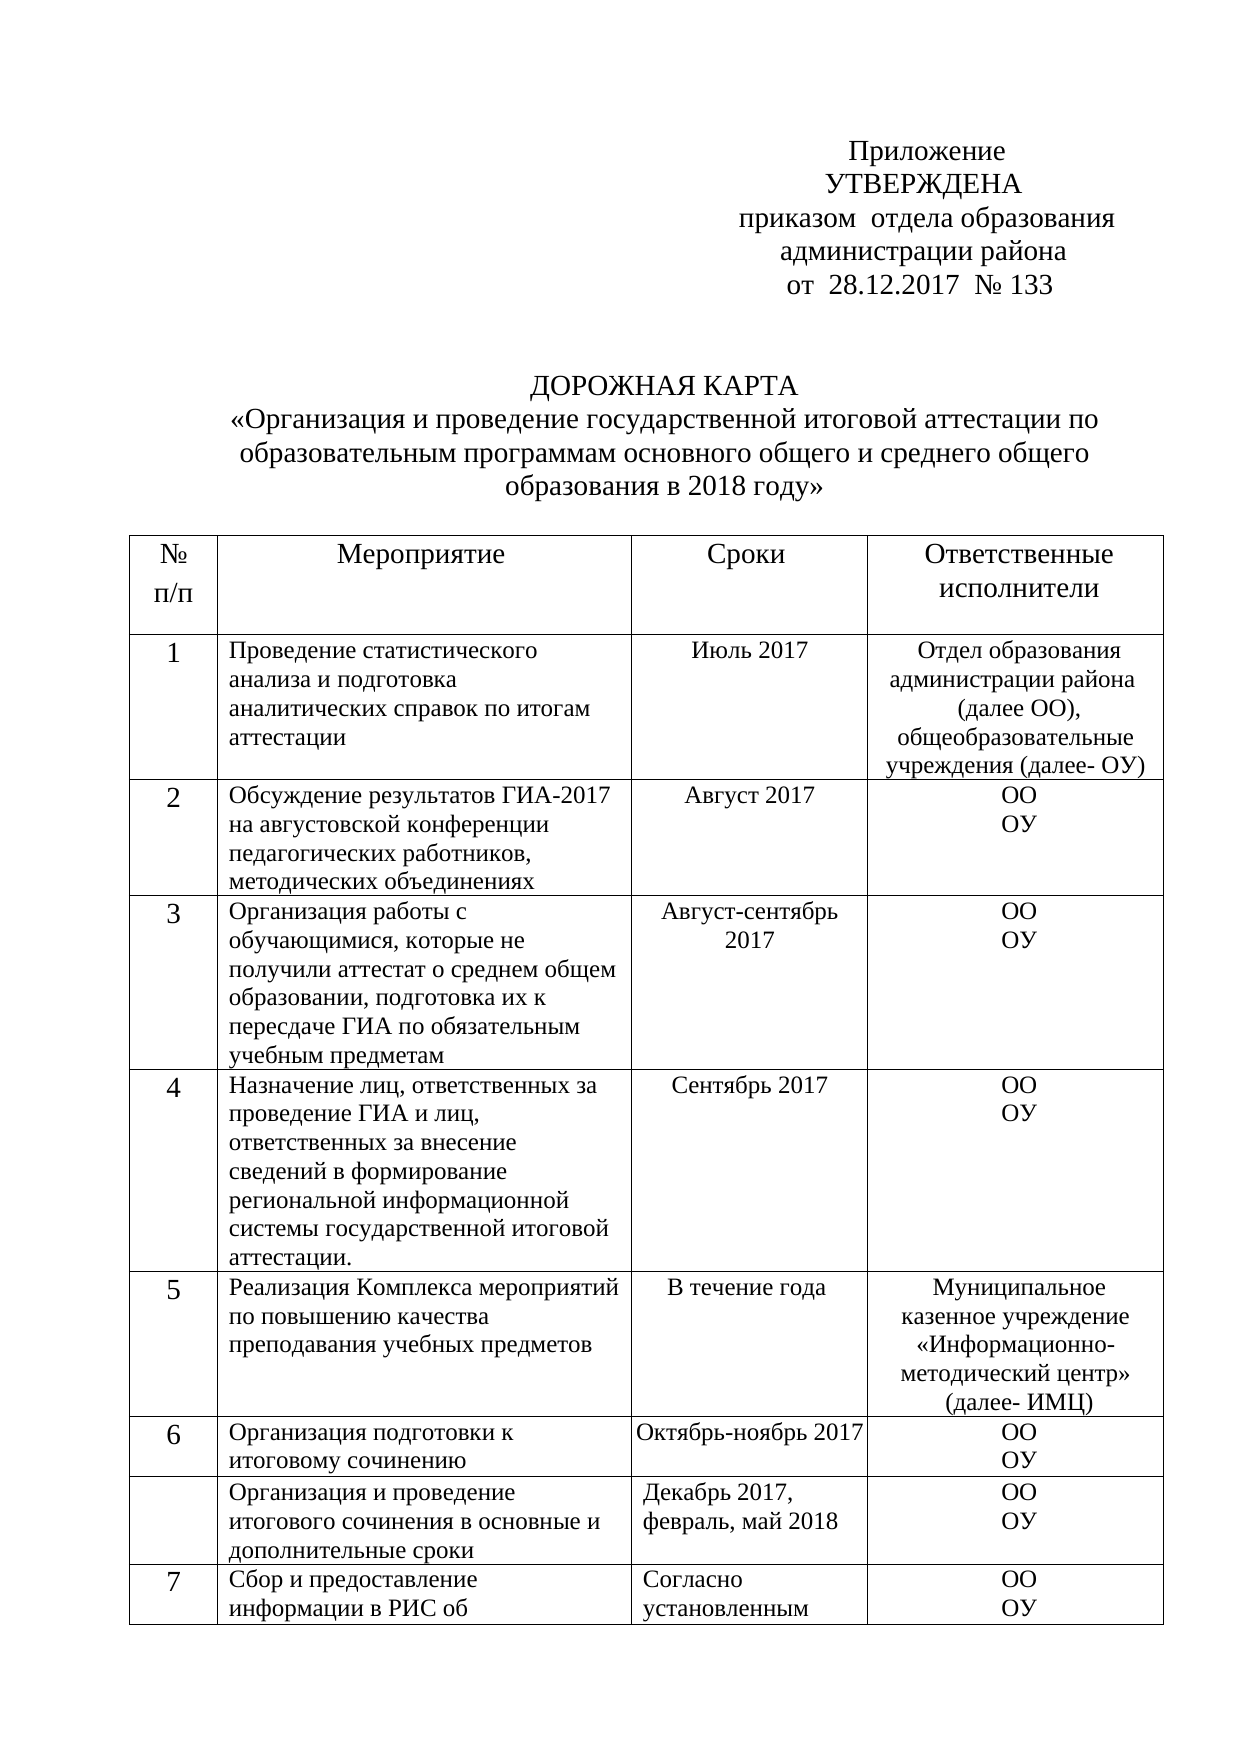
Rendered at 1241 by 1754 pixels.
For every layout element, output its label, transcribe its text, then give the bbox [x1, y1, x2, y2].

table_cell ОО ОУ [868, 1477, 1163, 1563]
table_cell Реализация Комплекса мероприятий по повышению качества преподавания учебных предметов [218, 1272, 631, 1416]
table_header Мероприятие [218, 536, 631, 634]
text «Организация и проведение государственной итоговой аттестации по образовательным программам основного общего и среднего общего образования в 2018 году» [177, 401, 1152, 502]
table_cell ОО ОУ [868, 1417, 1163, 1476]
table_cell Август 2017 [632, 780, 867, 895]
table_cell Август-сентябрь 2017 [632, 896, 867, 1069]
table_cell Октябрь-ноябрь 2017 [632, 1417, 867, 1476]
table_cell Организация и проведение итогового сочинения в основные и дополнительные сроки [218, 1477, 631, 1563]
table_cell ОО ОУ [868, 896, 1163, 1069]
text от 28.12.2017 № 133 [702, 267, 1152, 301]
table_cell Организация работы с обучающимися, которые не получили аттестат о среднем общем образовании, подготовка их к пересдаче ГИА по обязательным учебным предметам [218, 896, 631, 1069]
table_cell Согласно установленным [632, 1565, 867, 1624]
table_cell Муниципальное казенное учреждение «Информационно-методический центр» (далее- ИМЦ) [868, 1272, 1163, 1416]
table_cell Проведение статистического анализа и подготовка аналитических справок по итогам аттестации [218, 635, 631, 779]
text УТВЕРЖДЕНА [702, 166, 1152, 200]
text администрации района [702, 233, 1152, 267]
table_header Ответственные исполнители [868, 536, 1163, 634]
table_cell В течение года [632, 1272, 867, 1416]
table_cell ОО ОУ [868, 1070, 1163, 1271]
table_cell Организация подготовки к итоговому сочинению [218, 1417, 631, 1476]
table_cell Сентябрь 2017 [632, 1070, 867, 1271]
table_cell ОО ОУ [868, 780, 1163, 895]
table_cell Июль 2017 [632, 635, 867, 779]
table_cell Обсуждение результатов ГИА-2017 на августовской конференции педагогических работников, методических объединениях [218, 780, 631, 895]
table_cell 6 [130, 1417, 217, 1476]
table_cell Отдел образования администрации района (далее ОО), общеобразовательные учреждения (далее- ОУ) [868, 635, 1163, 779]
table_cell Декабрь 2017, февраль, май 2018 [632, 1477, 867, 1563]
table_cell 2 [130, 780, 217, 895]
text ДОРОЖНАЯ КАРТА [177, 368, 1152, 401]
table_cell [130, 1477, 217, 1563]
table_header № п/п [130, 536, 217, 634]
table_cell 7 [130, 1565, 217, 1624]
table_cell Назначение лиц, ответственных за проведение ГИА и лиц, ответственных за внесение сведений в формирование региональной информационной системы государственной итоговой аттестации. [218, 1070, 631, 1271]
table_header Сроки [632, 536, 867, 634]
table_cell ОО ОУ [868, 1565, 1163, 1624]
table_cell 5 [130, 1272, 217, 1416]
table_cell Сбор и предоставление информации в РИС об [218, 1565, 631, 1624]
table_cell 3 [130, 896, 217, 1069]
text приказом отдела образования [702, 200, 1152, 233]
table_cell 1 [130, 635, 217, 779]
table_cell 4 [130, 1070, 217, 1271]
text Приложение [702, 133, 1152, 166]
